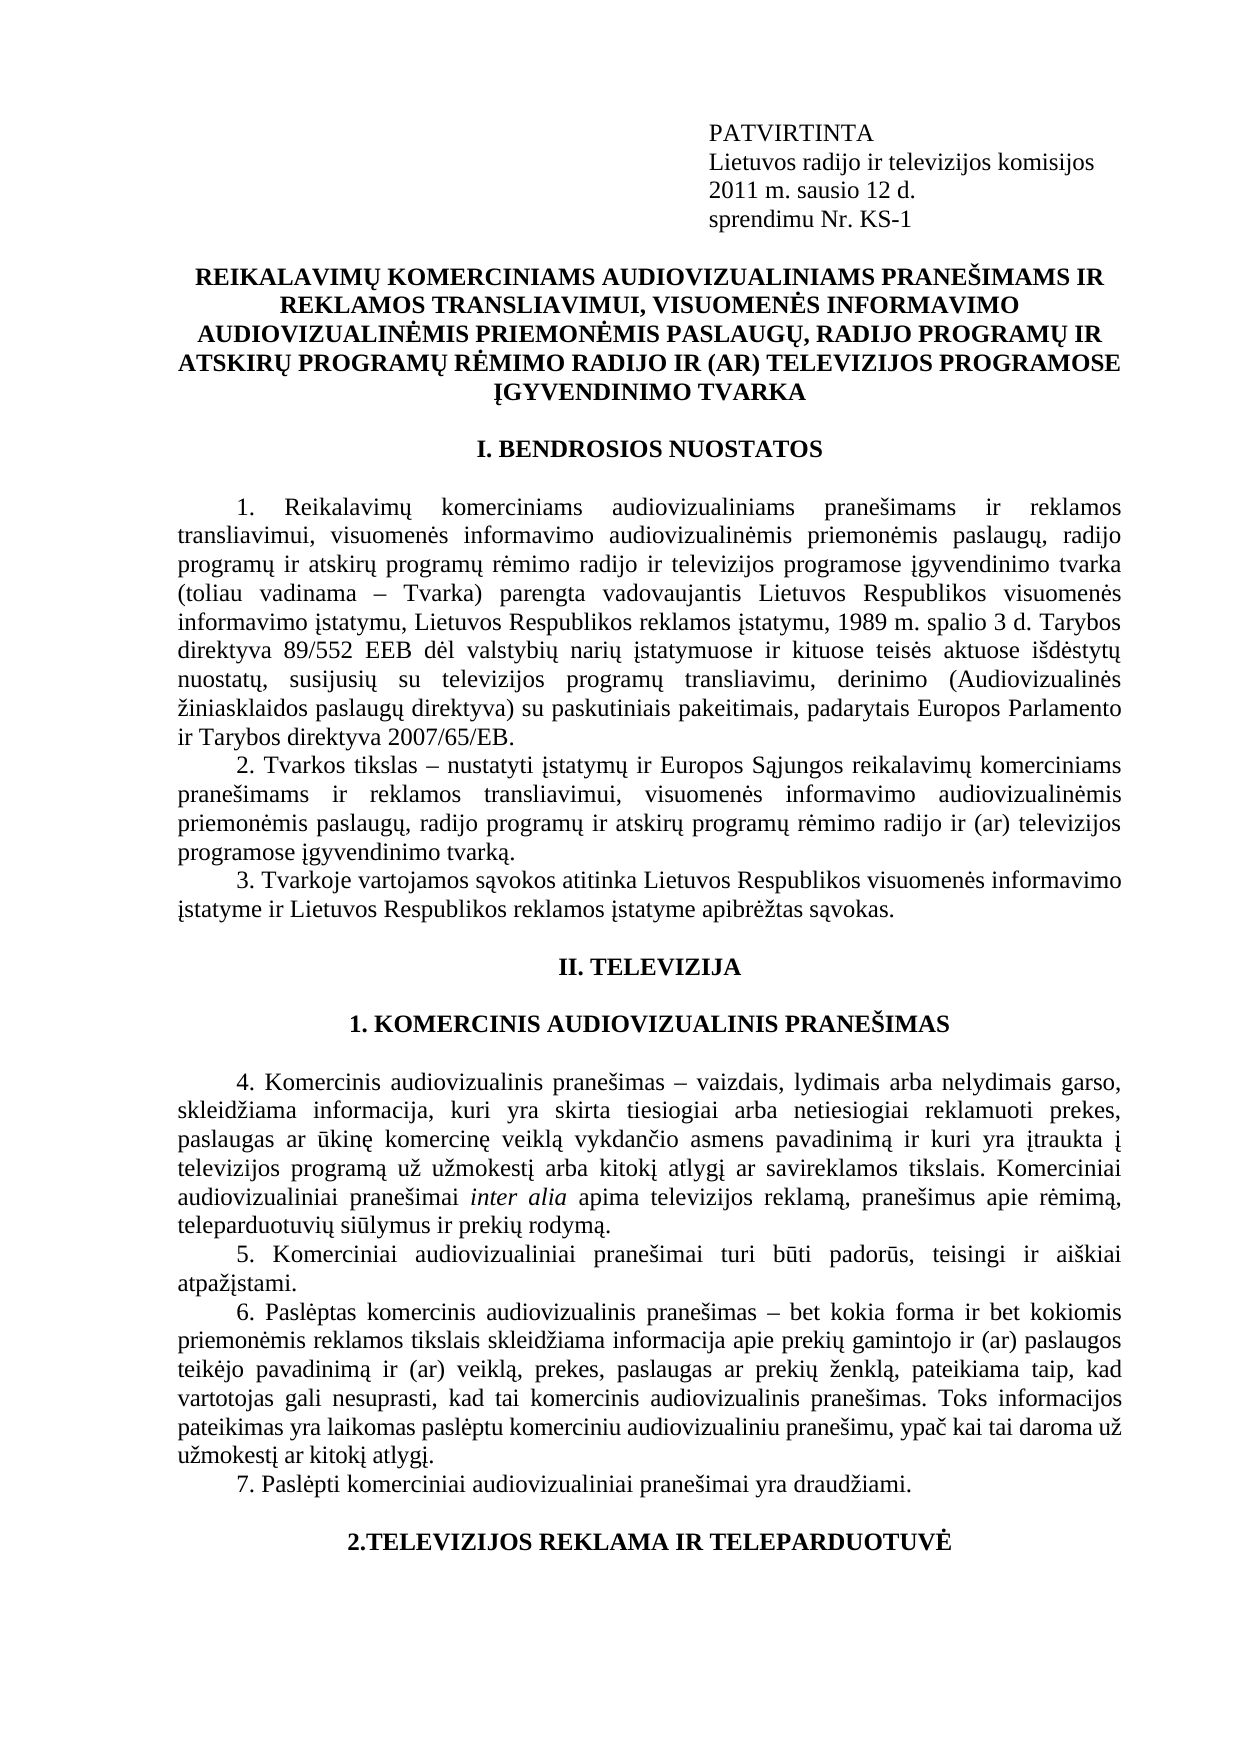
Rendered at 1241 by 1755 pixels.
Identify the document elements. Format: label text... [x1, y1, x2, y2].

text 6. Paslėptas komercinis audiovizualinis pranešimas – bet kokia forma ir bet kokiomis priemonėmis reklamos tikslais skleidžiama informacija apie prekių gamintojo ir (ar) paslaugos teikėjo pavadinimą ir (ar) veiklą, prekes, paslaugas ar prekių ženklą, pateikiama taip, kad vartotojas gali nesuprasti, kad tai komercinis audiovizualinis pranešimas. Toks informacijos pateikimas yra laikomas paslėptu komerciniu audiovizualiniu pranešimu, ypač kai tai daroma už užmokestį ar kitokį atlygį. [177, 1297, 1122, 1469]
text 5. Komerciniai audiovizualiniai pranešimai turi būti padorūs, teisingi ir aiškiai atpažįstami. [177, 1239, 1122, 1297]
text 4. Komercinis audiovizualinis pranešimas – vaizdais, lydimais arba nelydimais garso, skleidžiama informacija, kuri yra skirta tiesiogiai arba netiesiogiai reklamuoti prekes, paslaugas ar ūkinę komercinę veiklą vykdančio asmens pavadinimą ir kuri yra įtraukta į televizijos programą už užmokestį arba kitokį atlygį ar savireklamos tikslais. Komerciniai audiovizualiniai pranešimai inter alia apima televizijos reklamą, pranešimus apie rėmimą, teleparduotuvių siūlymus ir prekių rodymą. [177, 1067, 1122, 1239]
text 1. Reikalavimų komerciniams audiovizualiniams pranešimams ir reklamos transliavimui, visuomenės informavimo audiovizualinėmis priemonėmis paslaugų, radijo programų ir atskirų programų rėmimo radijo ir televizijos programose įgyvendinimo tvarka (toliau vadinama – Tvarka) parengta vadovaujantis Lietuvos Respublikos visuomenės informavimo įstatymu, Lietuvos Respublikos reklamos įstatymu, 1989 m. spalio 3 d. Tarybos direktyva 89/552 EEB dėl valstybių narių įstatymuose ir kituose teisės aktuose išdėstytų nuostatų, susijusių su televizijos programų transliavimu, derinimo (Audiovizualinės žiniasklaidos paslaugų direktyva) su paskutiniais pakeitimais, padarytais Europos Parlamento ir Tarybos direktyva 2007/65/EB. [177, 492, 1122, 751]
text Lietuvos radijo ir televizijos komisijos [177, 147, 1122, 176]
text 7. Paslėpti komerciniai audiovizualiniai pranešimai yra draudžiami. [177, 1469, 1122, 1498]
text 1. KOMERCINIS AUDIOVIZUALINIS PRANEŠIMAS [177, 1009, 1122, 1038]
text II. TELEVIZIJA [177, 952, 1122, 981]
text 2.TELEVIZIJOS REKLAMA IR TELEPARDUOTUVĖ [177, 1527, 1122, 1556]
text sprendimu Nr. KS-1 [177, 204, 1122, 233]
text 3. Tvarkoje vartojamos sąvokos atitinka Lietuvos Respublikos visuomenės informavimo įstatyme ir Lietuvos Respublikos reklamos įstatyme apibrėžtas sąvokas. [177, 866, 1122, 923]
text 2. Tvarkos tikslas – nustatyti įstatymų ir Europos Sąjungos reikalavimų komerciniams pranešimams ir reklamos transliavimui, visuomenės informavimo audiovizualinėmis priemonėmis paslaugų, radijo programų ir atskirų programų rėmimo radijo ir (ar) televizijos programose įgyvendinimo tvarką. [177, 751, 1122, 866]
text REIKALAVIMŲ KOMERCINIAMS AUDIOVIZUALINIAMS PRANEŠIMAMS IR REKLAMOS TRANSLIAVIMUI, VISUOMENĖS INFORMAVIMO AUDIOVIZUALINĖMIS PRIEMONĖMIS PASLAUGŲ, RADIJO PROGRAMŲ IR ATSKIRŲ PROGRAMŲ RĖMIMO RADIJO IR (AR) TELEVIZIJOS PROGRAMOSE ĮGYVENDINIMO TVARKA [177, 262, 1122, 406]
text I. BENDROSIOS NUOSTATOS [177, 434, 1122, 463]
text PATVIRTINTA [177, 118, 1122, 147]
text 2011 m. sausio 12 d. [177, 176, 1122, 204]
